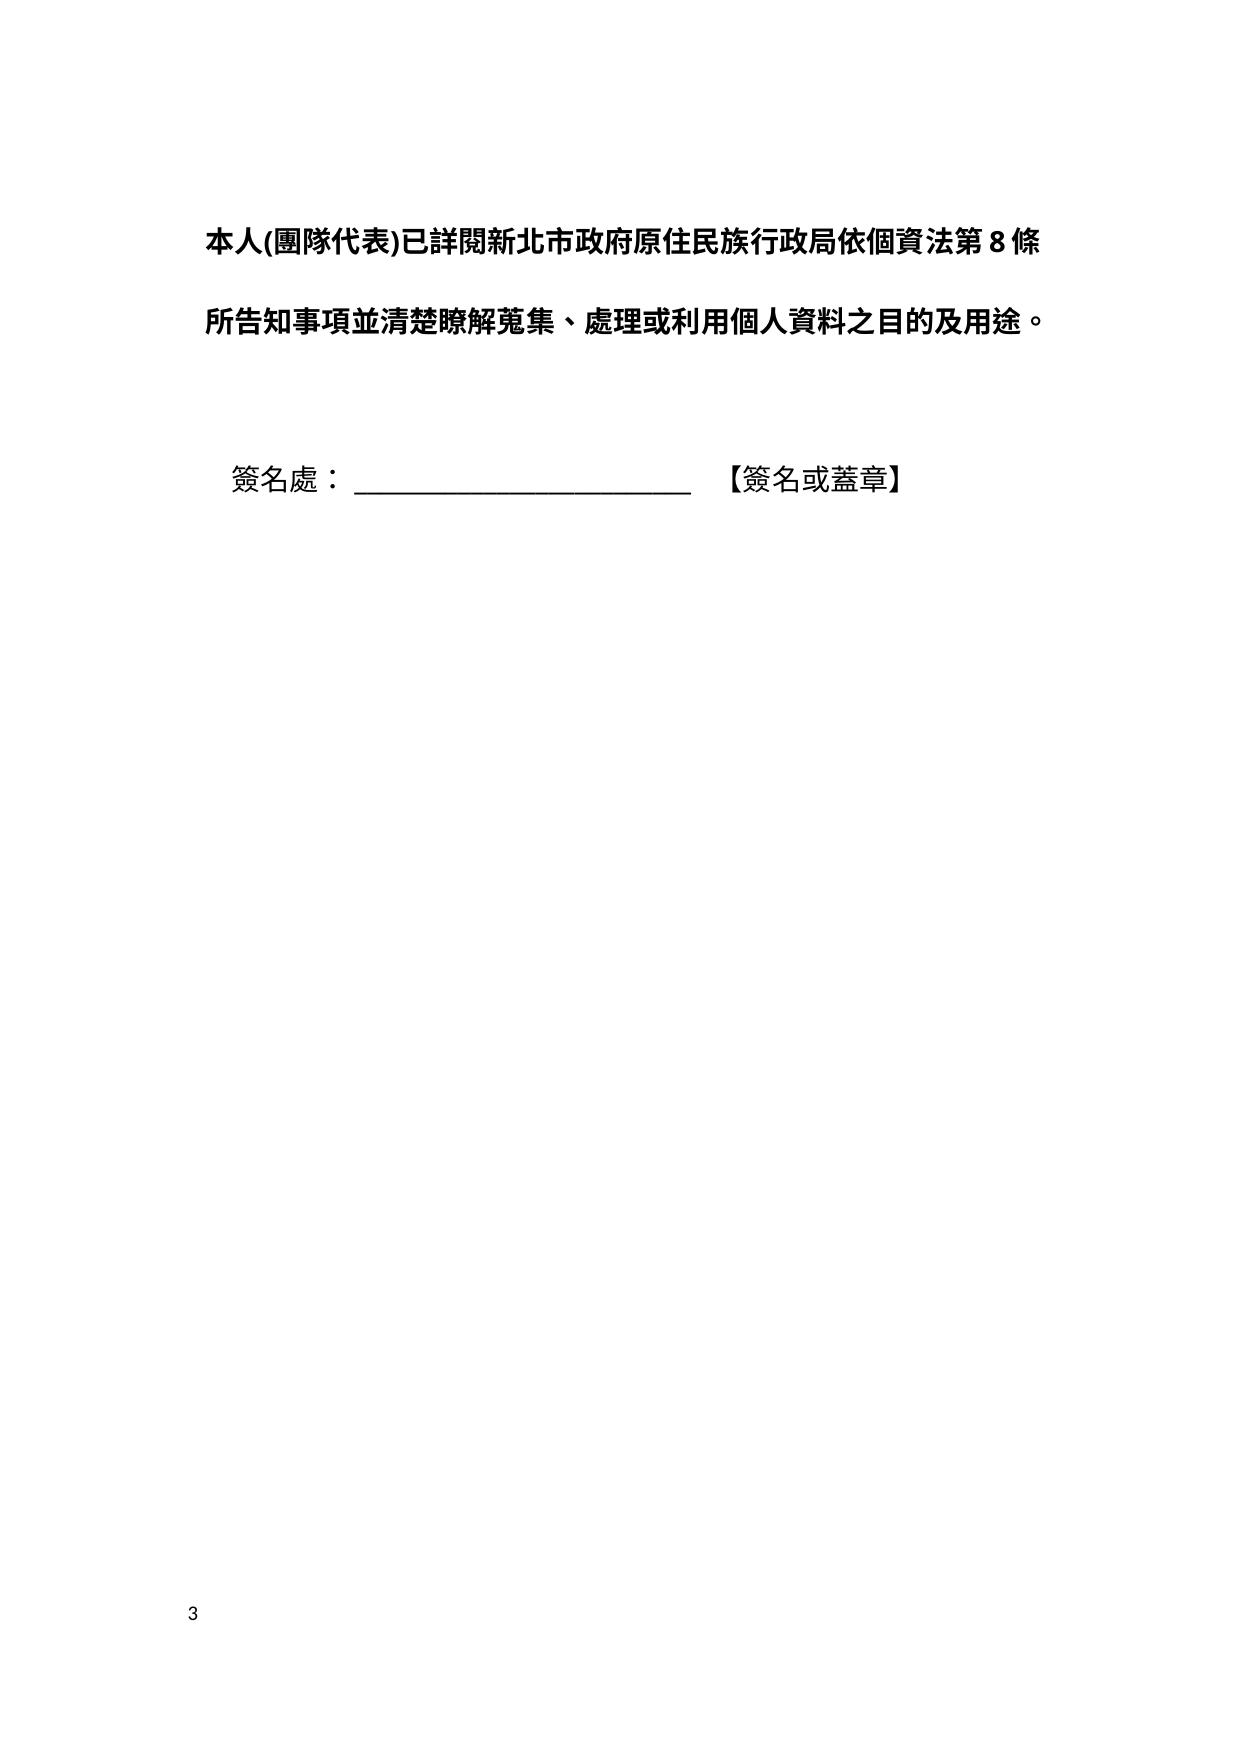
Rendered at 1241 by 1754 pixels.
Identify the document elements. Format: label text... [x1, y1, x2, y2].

text 簽名處： __________________________ 【簽名或蓋章】 [187, 438, 1053, 518]
text 本人(團隊代表)已詳閱新北市政府原住民族行政局依個資法第8條所告知事項並清楚瞭解蒐集、處理或利用個人資料之目的及用途。 [205, 200, 1053, 359]
